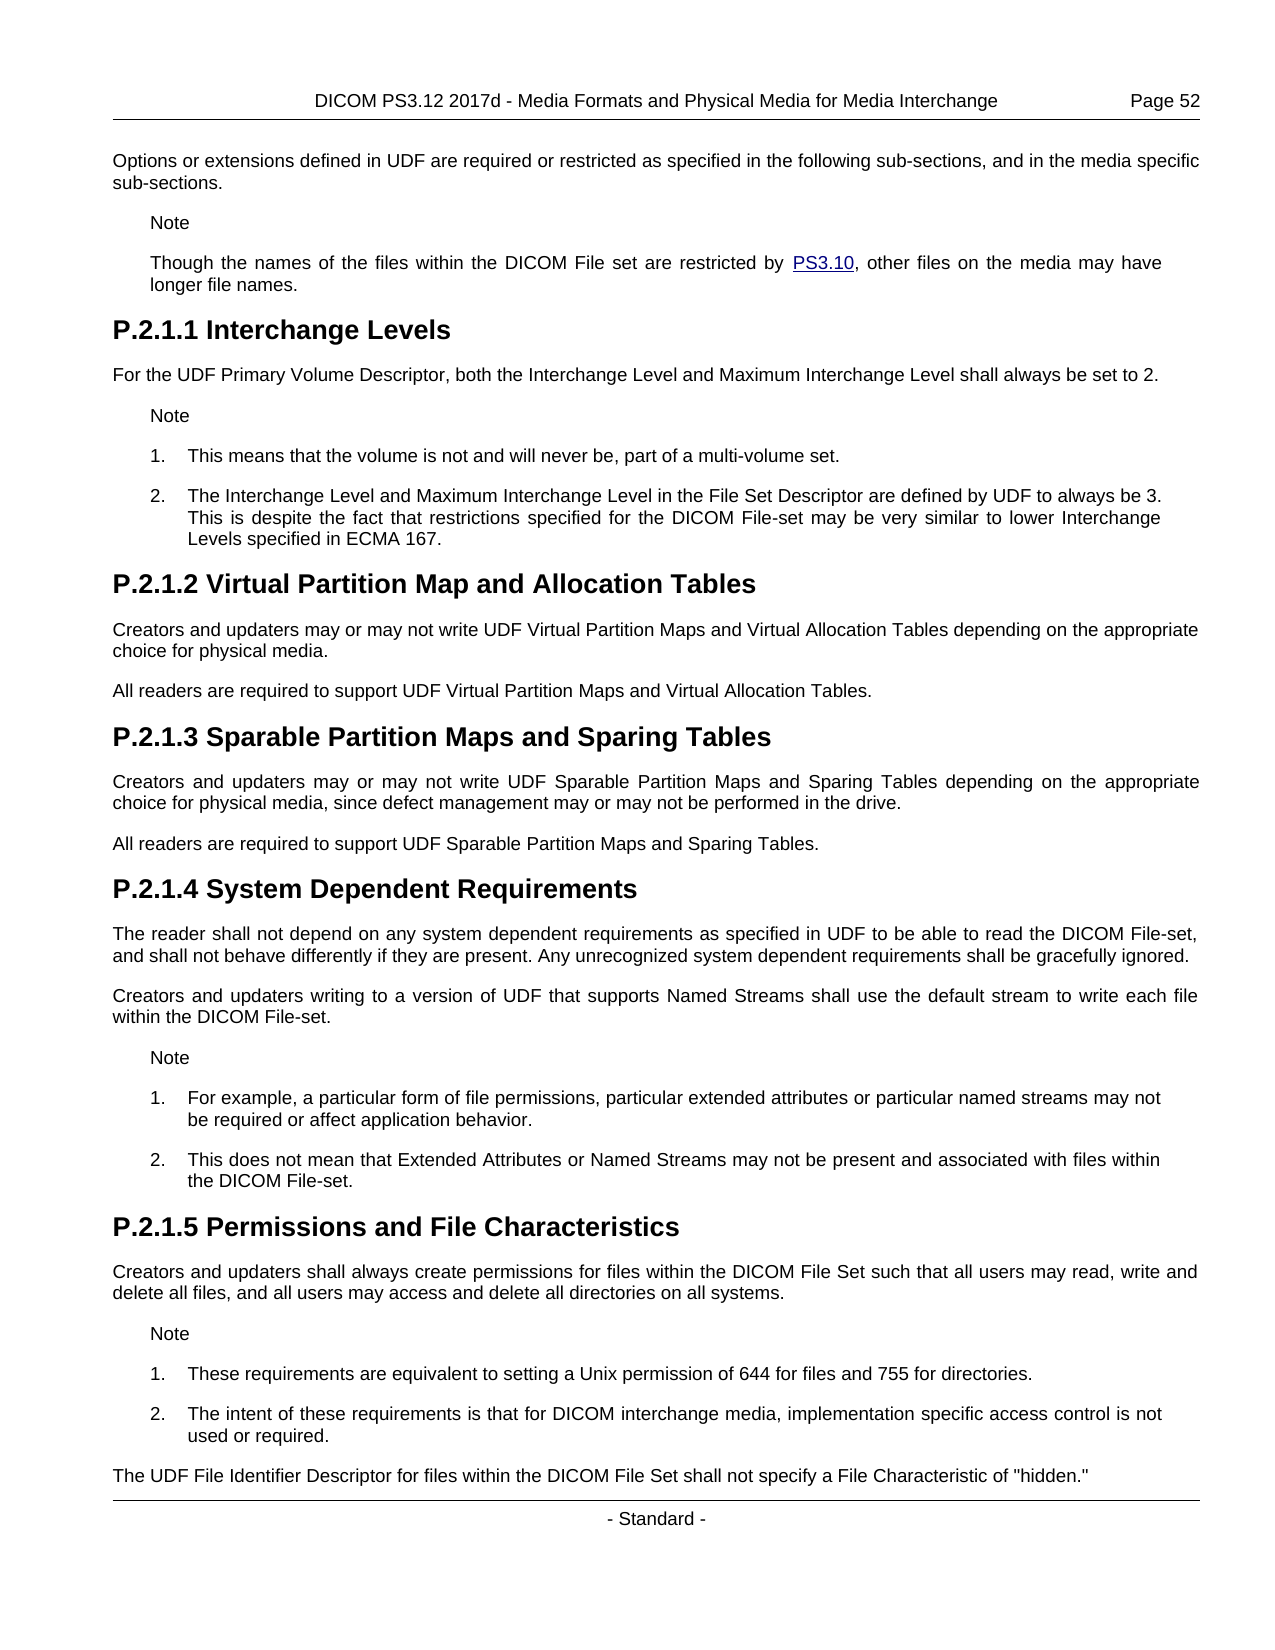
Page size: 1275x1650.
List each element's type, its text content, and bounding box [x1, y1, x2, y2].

text Note [150, 1322, 1162, 1344]
text For the UDF Primary Volume Descriptor, both the Interchange Level and Maximum Interchange Level shall always be set to 2. [112, 364, 1200, 386]
text P.2.1.5 Permissions and File Characteristics [112, 1211, 1200, 1242]
text Options or extensions defined in UDF are required or restricted as specified in the following sub-sections, and in the media specific sub-sections. [112, 150, 1200, 193]
list This means that the volume is not and will never be, part of a multi-volume set. [150, 445, 1162, 466]
text P.2.1.1 Interchange Levels [112, 314, 1200, 345]
text P.2.1.2 Virtual Partition Map and Allocation Tables [112, 568, 1200, 600]
text P.2.1.4 System Dependent Requirements [112, 873, 1200, 904]
text All readers are required to support UDF Sparable Partition Maps and Sparing Tables. [112, 832, 1200, 854]
text Creators and updaters may or may not write UDF Virtual Partition Maps and Virtual Allocation Tables depending on the appropriate choice for physical media. [112, 618, 1200, 662]
text The reader shall not depend on any system dependent requirements as specified in UDF to be able to read the DICOM File-set, and shall not behave differently if they are present. Any unrecognized system dependent requirements shall be gracefully ignored. [112, 923, 1200, 966]
text Though the names of the files within the DICOM File set are restricted by PS3.10, other files on the media may have longer file names. [150, 252, 1162, 295]
text P.2.1.3 Sparable Partition Maps and Sparing Tables [112, 721, 1200, 752]
text Note [150, 1047, 1162, 1068]
list The Interchange Level and Maximum Interchange Level in the File Set Descriptor are defined by UDF to always be 3. This is despite the fact that restrictions specified for the DICOM File-set may be very similar to lower Interchange Levels specified in ECMA 167. [150, 485, 1162, 550]
text The UDF File Identifier Descriptor for files within the DICOM File Set shall not specify a File Characteristic of "hidden." [112, 1465, 1200, 1487]
list The intent of these requirements is that for DICOM interchange media, implementation specific access control is not used or required. [150, 1403, 1162, 1446]
text Note [150, 212, 1162, 233]
list For example, a particular form of file permissions, particular extended attributes or particular named streams may not be required or affect application behavior. [150, 1087, 1162, 1130]
text Creators and updaters writing to a version of UDF that supports Named Streams shall use the default stream to write each file within the DICOM File-set. [112, 985, 1200, 1028]
list These requirements are equivalent to setting a Unix permission of 644 for files and 755 for directories. [150, 1363, 1162, 1384]
text Creators and updaters shall always create permissions for files within the DICOM File Set such that all users may read, write and delete all files, and all users may access and delete all directories on all systems. [112, 1261, 1200, 1304]
text Creators and updaters may or may not write UDF Sparable Partition Maps and Sparing Tables depending on the appropriate choice for physical media, since defect management may or may not be performed in the drive. [112, 771, 1200, 814]
text All readers are required to support UDF Virtual Partition Maps and Virtual Allocation Tables. [112, 680, 1200, 702]
text Note [150, 404, 1162, 426]
list This does not mean that Extended Attributes or Named Streams may not be present and associated with files within the DICOM File-set. [150, 1149, 1162, 1192]
